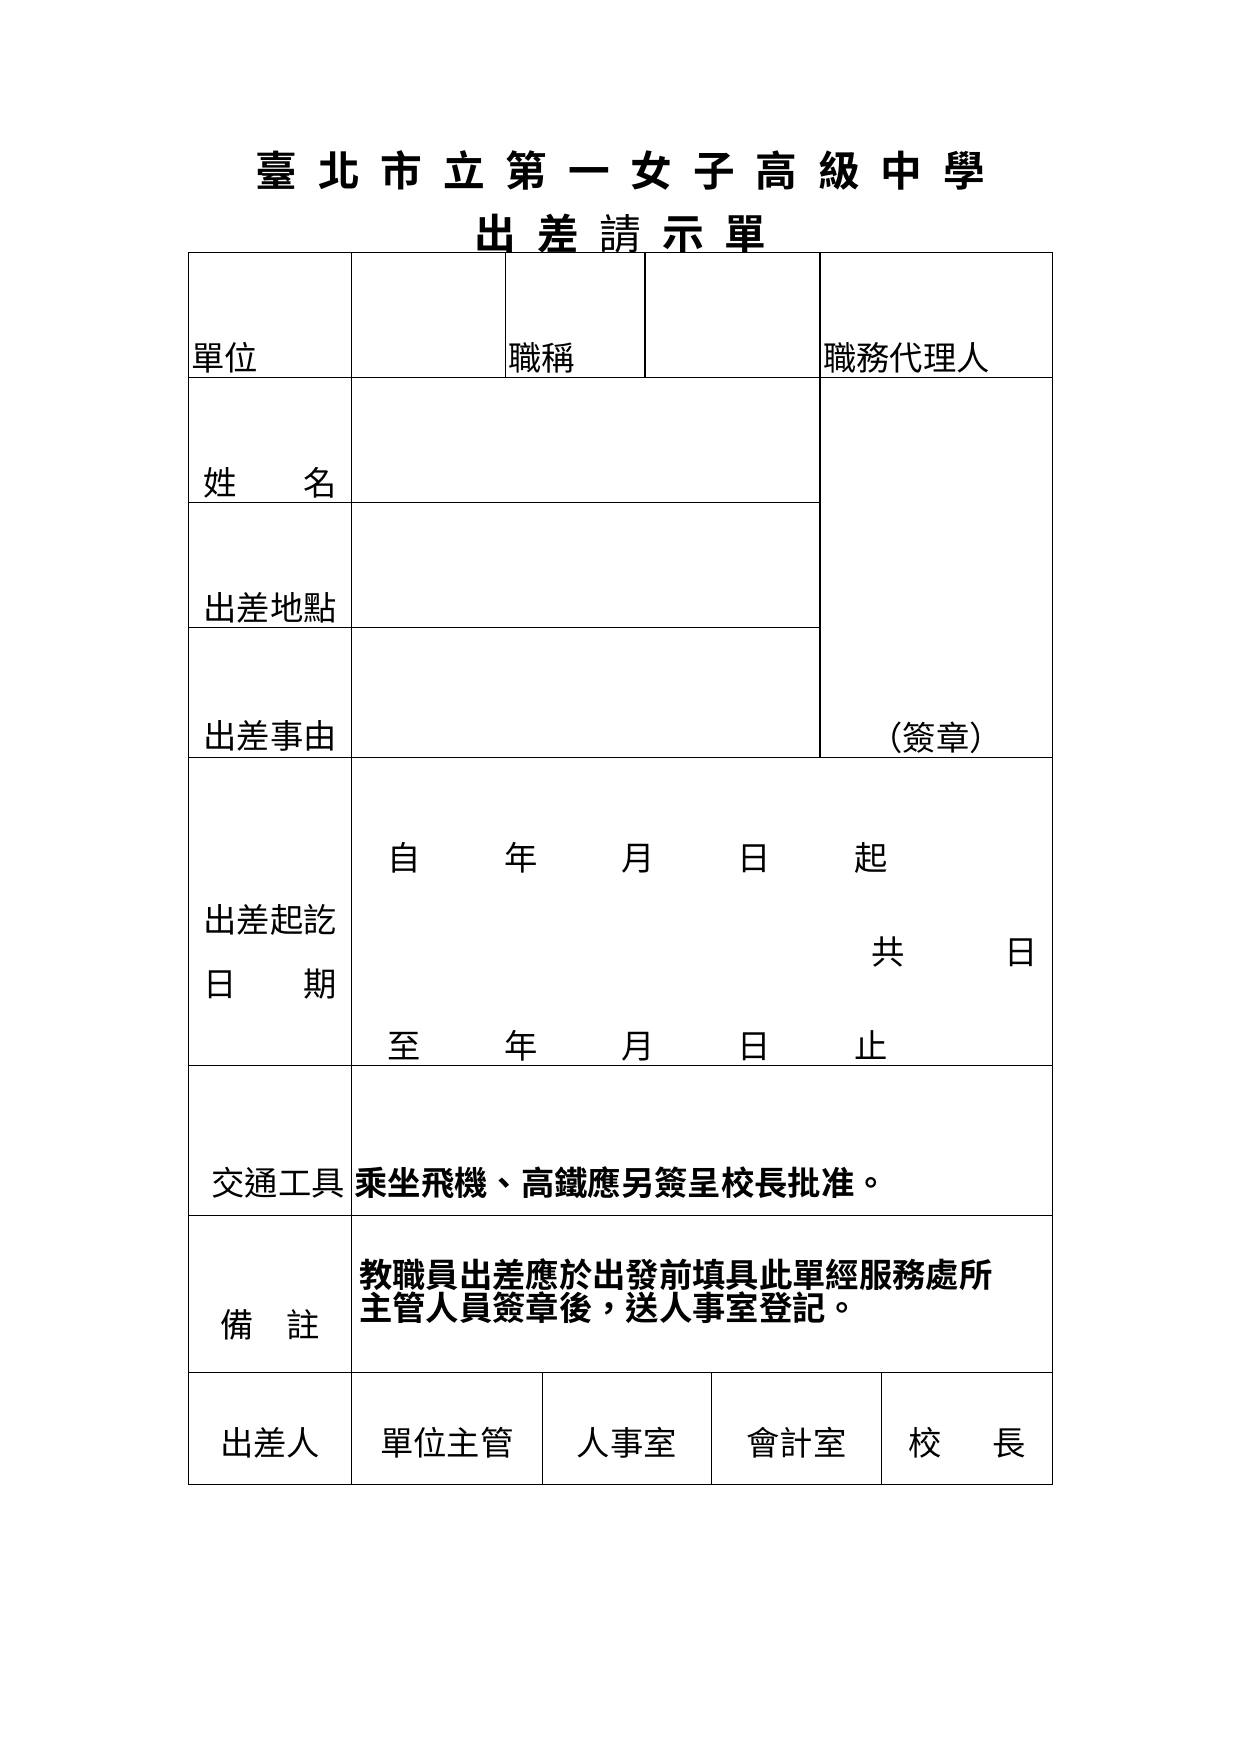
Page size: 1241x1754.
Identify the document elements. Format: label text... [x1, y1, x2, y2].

table_cell 備 註 [189, 1216, 351, 1372]
table_cell 姓 名 [189, 378, 351, 502]
table_cell 出差人 [189, 1373, 351, 1483]
table_cell 出差起訖 日 期 [189, 758, 351, 1064]
table_cell [352, 628, 819, 757]
table_cell [352, 503, 819, 627]
table_cell （簽章） [821, 378, 1052, 757]
table_header 職稱 [506, 253, 644, 377]
table_cell 出差事由 [189, 628, 351, 757]
table_cell 校 長 [882, 1373, 1052, 1483]
table_header [646, 253, 819, 377]
table_cell 人事室 [543, 1373, 711, 1483]
table_cell 自 年 月 日 起 共 日 至 年 月 日 止 [352, 758, 1052, 1064]
table_cell 單位主管 [352, 1373, 542, 1483]
text 出 差 請 示 單 [47, 189, 1193, 252]
table_cell 教職員出差應於出發前填具此單經服務處所 主管人員簽章後，送人事室登記。 [352, 1216, 1052, 1372]
table_cell [352, 378, 819, 502]
table_header [352, 253, 505, 377]
table_header 職務代理人 [821, 253, 1052, 377]
table_header 單位 [189, 253, 351, 377]
text 臺 北 市 立 第 一 女 子 高 級 中 學 [47, 127, 1193, 189]
table_cell 出差地點 [189, 503, 351, 627]
table_cell 交通工具 [189, 1066, 351, 1214]
table_cell 會計室 [712, 1373, 881, 1483]
table_cell 乘坐飛機、高鐵應另簽呈校長批准。 [352, 1066, 1052, 1214]
